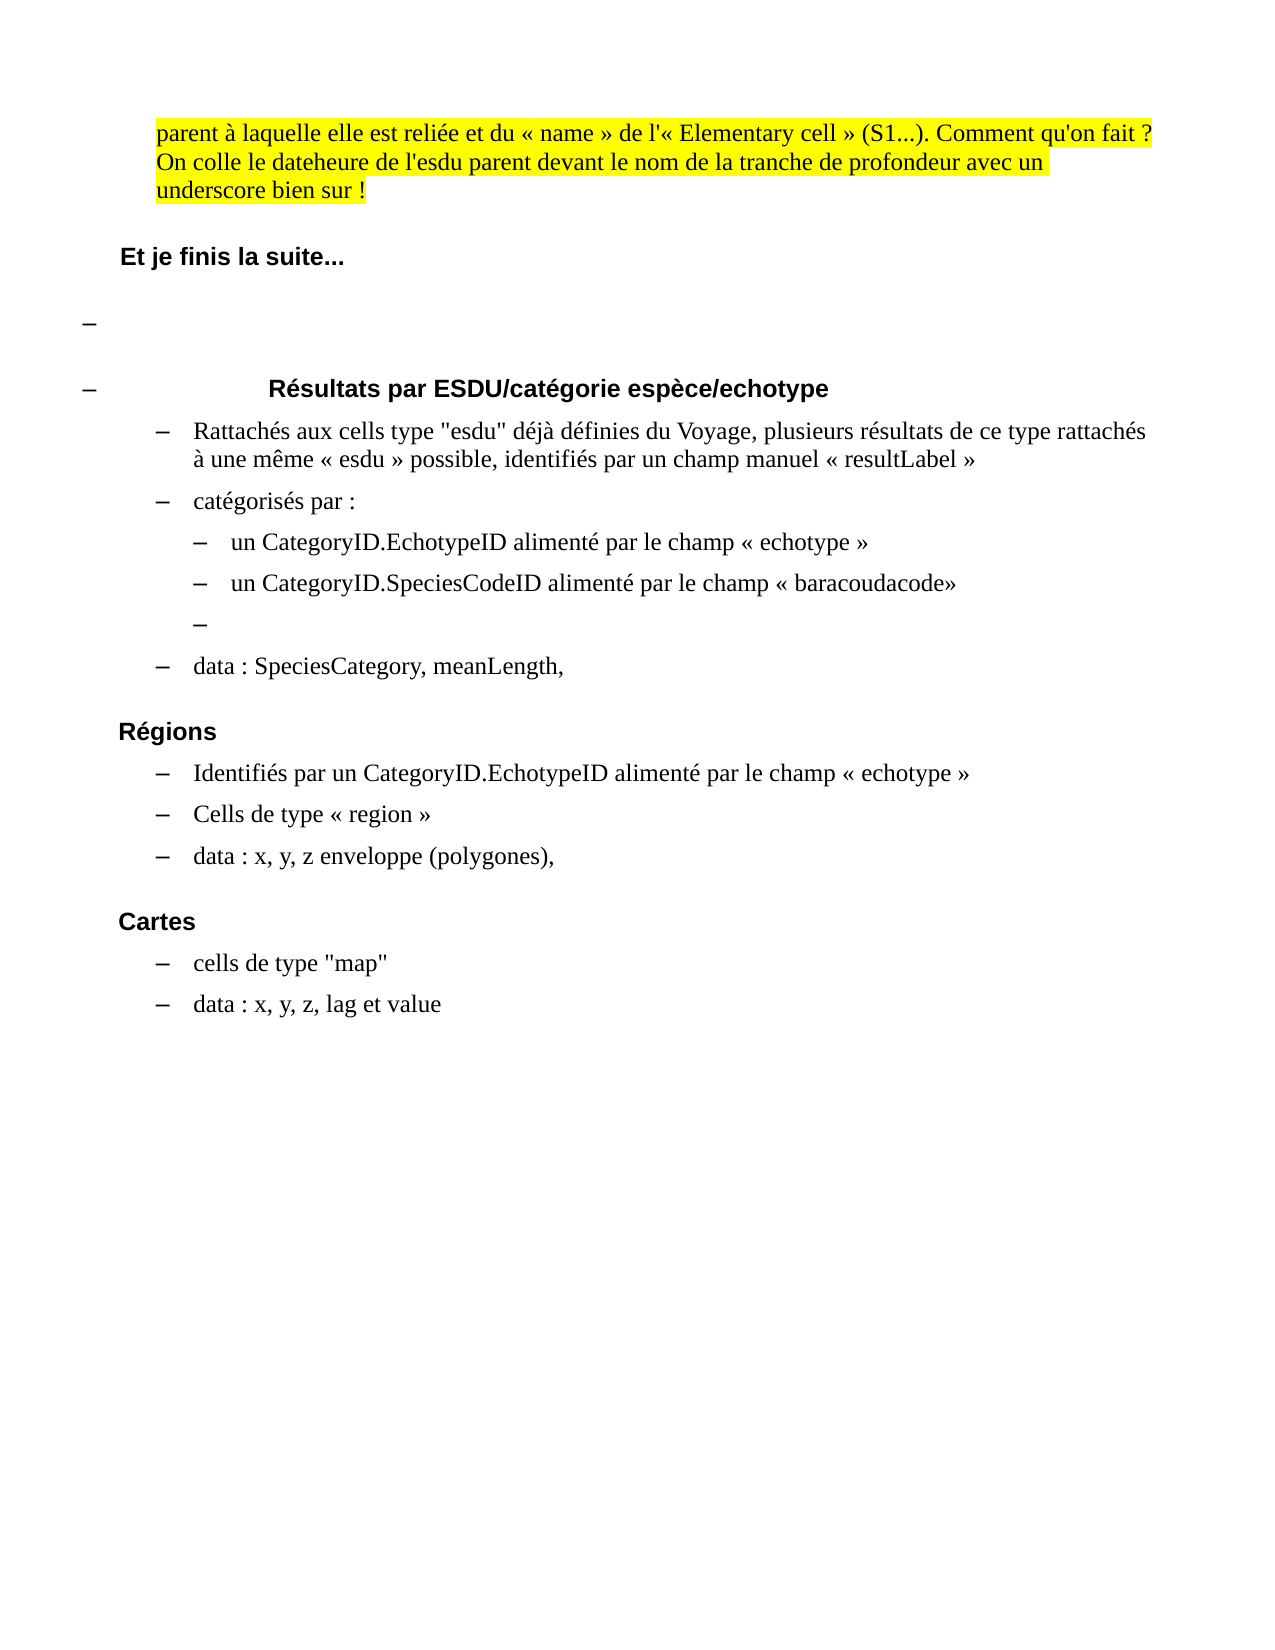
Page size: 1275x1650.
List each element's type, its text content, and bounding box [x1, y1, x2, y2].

list data : x, y, z, lag et value [156, 989, 1157, 1018]
subtitle Résultats par ESDU/catégorie espèce/echotype [82, 374, 1157, 403]
list data : x, y, z enveloppe (polygones), [156, 841, 1157, 869]
list data : SpeciesCategory, meanLength, [156, 651, 1157, 679]
subtitle Régions [118, 717, 1157, 746]
list Rattachés aux cells type "esdu" déjà définies du Voyage, plusieurs résultats de ce type rattachés à une même « esdu » possible, identifiés par un champ manuel « resultLabel » [156, 416, 1157, 473]
list cells de type "map" [156, 948, 1157, 977]
list un CategoryID.EchotypeID alimenté par le champ « echotype » [193, 527, 1157, 556]
list parent à laquelle elle est reliée et du « name » de l'« Elementary cell » (S1...). Comment qu'on fait ? On colle le dateheure de l'esdu parent devant le nom de la tranche de profondeur avec un underscore bien sur ! [118, 118, 1157, 204]
subtitle Cartes [118, 907, 1157, 936]
list Identifiés par un CategoryID.EchotypeID alimenté par le champ « echotype » [156, 758, 1157, 787]
subtitle Et je finis la suite... [82, 242, 1157, 271]
list un CategoryID.SpeciesCodeID alimenté par le champ « baracoudacode» [193, 568, 1157, 597]
list Cells de type « region » [156, 799, 1157, 828]
list catégorisés par : [156, 486, 1157, 514]
